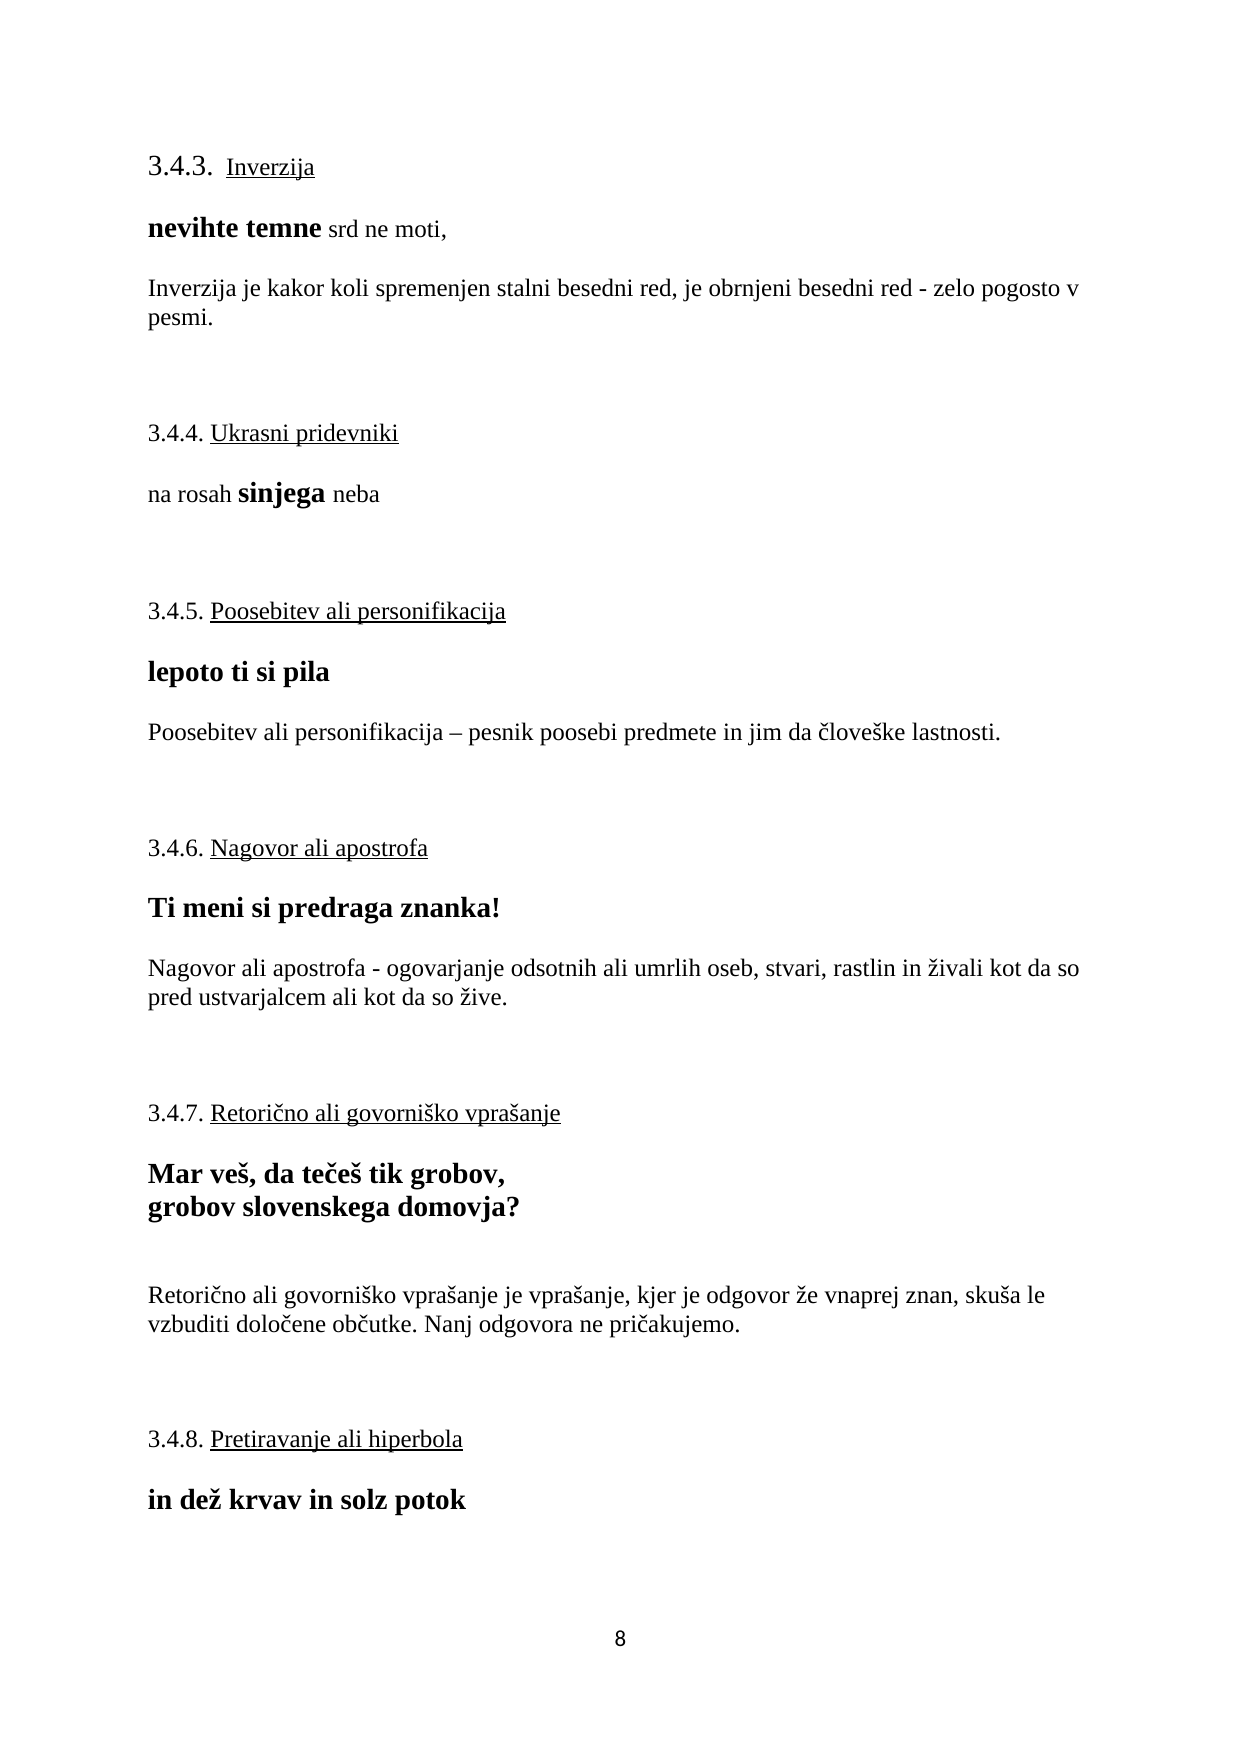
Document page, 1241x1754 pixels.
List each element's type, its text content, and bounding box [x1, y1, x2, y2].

text na rosah sinjega neba [148, 476, 1093, 509]
text 3.4.7. Retorično ali govorniško vprašanje [148, 1098, 1093, 1127]
text lepoto ti si pila [148, 654, 1093, 688]
text Nagovor ali apostrofa - ogovarjanje odsotnih ali umrlih oseb, stvari, rastlin in živali kot da so pred ustvarjalcem ali kot da so žive. [148, 953, 1093, 1011]
text Retorično ali govorniško vprašanje je vprašanje, kjer je odgovor že vnaprej znan, skuša le vzbuditi določene občutke. Nanj odgovora ne pričakujemo. [148, 1280, 1093, 1337]
text 3.4.4. Ukrasni pridevniki [148, 418, 1093, 446]
text 3.4.5. Poosebitev ali personifikacija [148, 596, 1093, 625]
text 3.4.6. Nagovor ali apostrofa [148, 833, 1093, 861]
text Inverzija je kakor koli spremenjen stalni besedni red, je obrnjeni besedni red - zelo pogosto v pesmi. [148, 273, 1093, 331]
text in dež krvav in solz potok [148, 1482, 1093, 1516]
text nevihte temne srd ne moti, [148, 210, 1093, 244]
text Ti meni si predraga znanka! [148, 891, 1093, 924]
text Poosebitev ali personifikacija – pesnik poosebi predmete in jim da človeške lastnosti. [148, 717, 1093, 746]
text 3.4.8. Pretiravanje ali hiperbola [148, 1424, 1093, 1453]
text Mar veš, da tečeš tik grobov, grobov slovenskega domovja? [148, 1156, 1093, 1251]
text 3.4.3. Inverzija [148, 148, 1093, 181]
